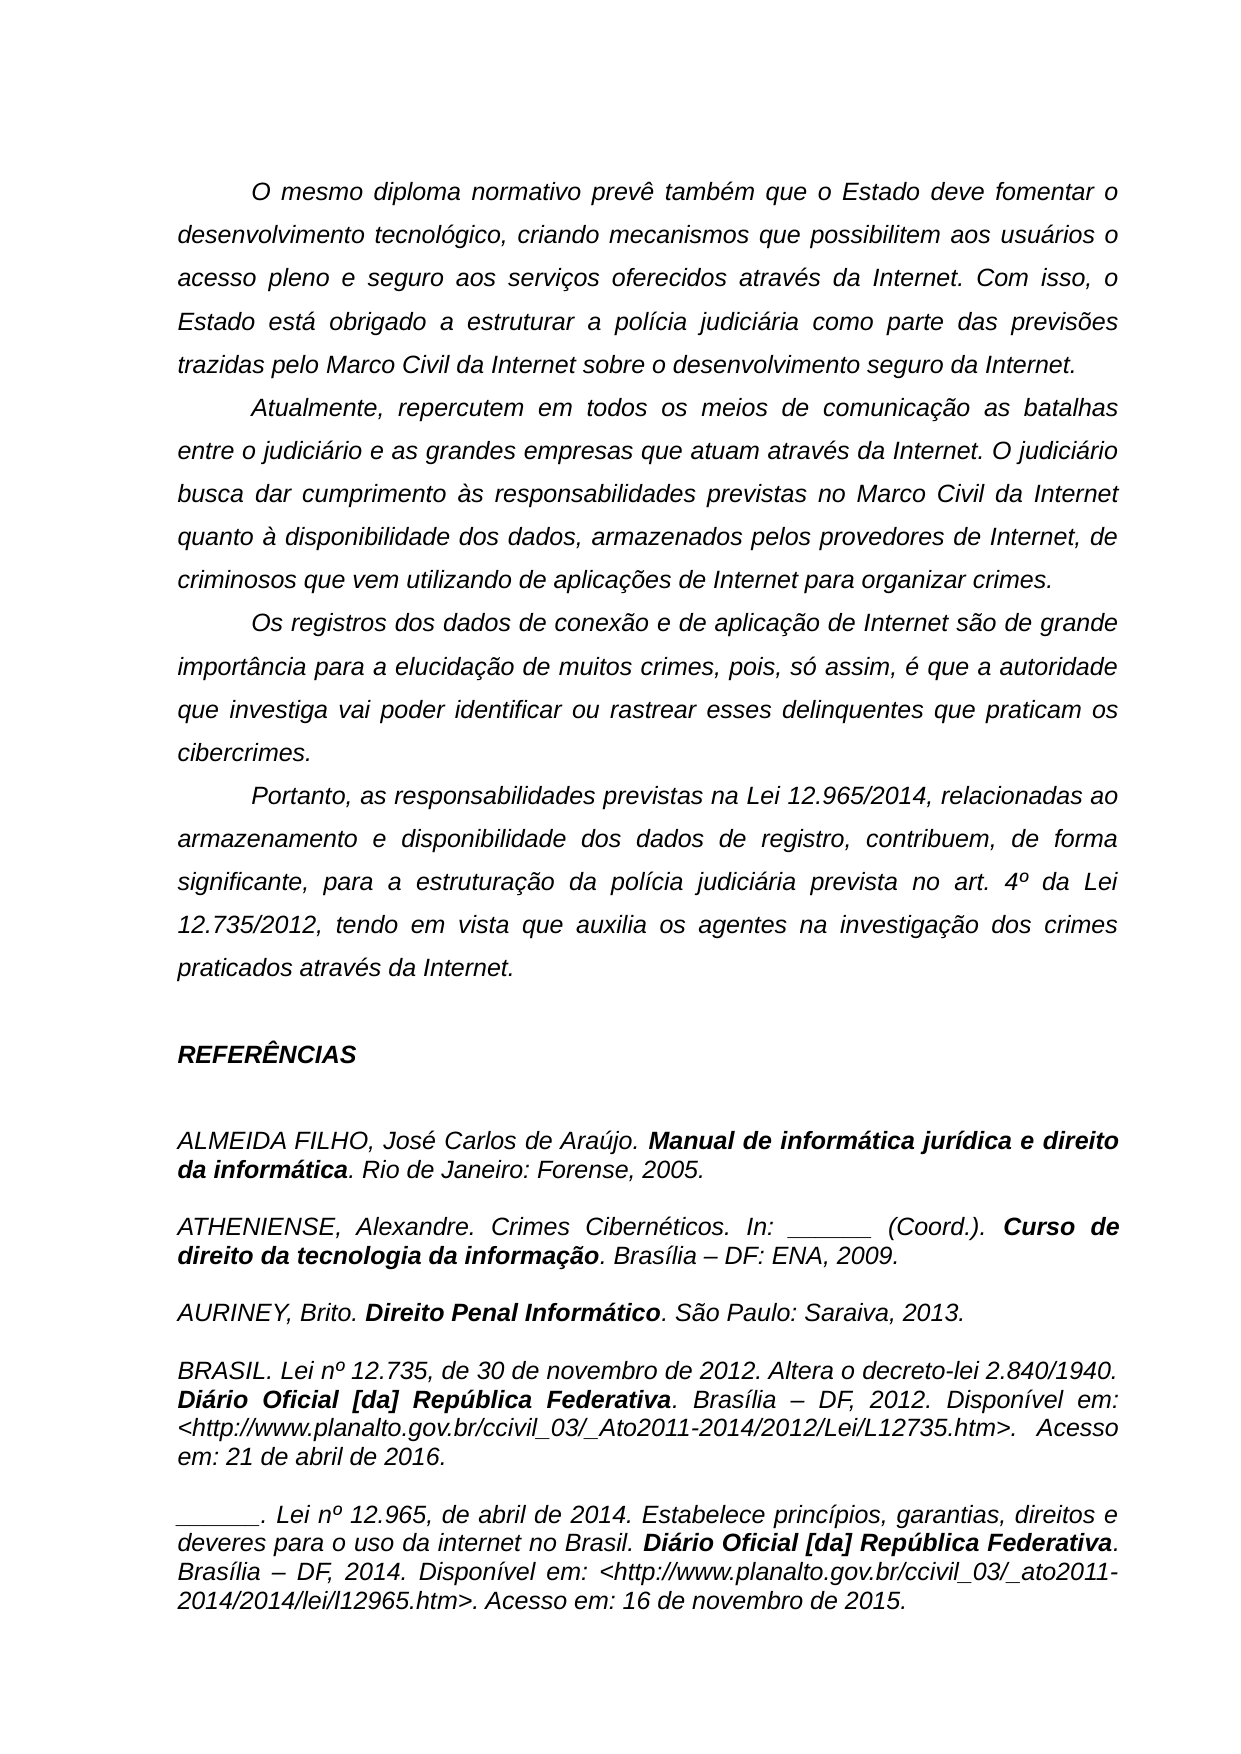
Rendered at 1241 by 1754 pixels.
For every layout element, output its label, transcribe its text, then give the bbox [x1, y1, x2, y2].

text AURINEY, Brito. Direito Penal Informático. São Paulo: Saraiva, 2013. [177, 1298, 1122, 1327]
text O mesmo diploma normativo prevê também que o Estado deve fomentar o desenvolvimento tecnológico, criando mecanismos que possibilitem aos usuários o acesso pleno e seguro aos serviços oferecidos através da Internet. Com isso, o Estado está obrigado a estruturar a polícia judiciária como parte das previsões trazidas pelo Marco Civil da Internet sobre o desenvolvimento seguro da Internet. [177, 177, 1122, 378]
text Os registros dos dados de conexão e de aplicação de Internet são de grande importância para a elucidação de muitos crimes, pois, só assim, é que a autoridade que investiga vai poder identificar ou rastrear esses delinquentes que praticam os cibercrimes. [177, 608, 1122, 767]
text Portanto, as responsabilidades previstas na Lei 12.965/2014, relacionadas ao armazenamento e disponibilidade dos dados de registro, contribuem, de forma significante, para a estruturação da polícia judiciária prevista no art. 4º da Lei 12.735/2012, tendo em vista que auxilia os agentes na investigação dos crimes praticados através da Internet. [177, 781, 1122, 982]
text ______. Lei nº 12.965, de abril de 2014. Estabelece princípios, garantias, direitos e deveres para o uso da internet no Brasil. Diário Oficial [da] República Federativa. Brasília – DF, 2014. Disponível em: <http://www.planalto.gov.br/ccivil_03/_ato2011-2014/2014/lei/l12965.htm>. Acesso em: 16 de novembro de 2015. [177, 1500, 1122, 1615]
text ALMEIDA FILHO, José Carlos de Araújo. Manual de informática jurídica e direito da informática. Rio de Janeiro: Forense, 2005. [177, 1126, 1122, 1183]
text ATHENIENSE, Alexandre. Crimes Cibernéticos. In: ______ (Coord.). Curso de direito da tecnologia da informação. Brasília – DF: ENA, 2009. [177, 1212, 1122, 1270]
text REFERÊNCIAS [177, 1040, 1122, 1068]
text BRASIL. Lei nº 12.735, de 30 de novembro de 2012. Altera o decreto-lei 2.840/1940. Diário Oficial [da] República Federativa. Brasília – DF, 2012. Disponível em: <http://www.planalto.gov.br/ccivil_03/_Ato2011-2014/2012/Lei/L12735.htm>. Acesso em: 21 de abril de 2016. [177, 1356, 1122, 1471]
text Atualmente, repercutem em todos os meios de comunicação as batalhas entre o judiciário e as grandes empresas que atuam através da Internet. O judiciário busca dar cumprimento às responsabilidades previstas no Marco Civil da Internet quanto à disponibilidade dos dados, armazenados pelos provedores de Internet, de criminosos que vem utilizando de aplicações de Internet para organizar crimes. [177, 393, 1122, 594]
